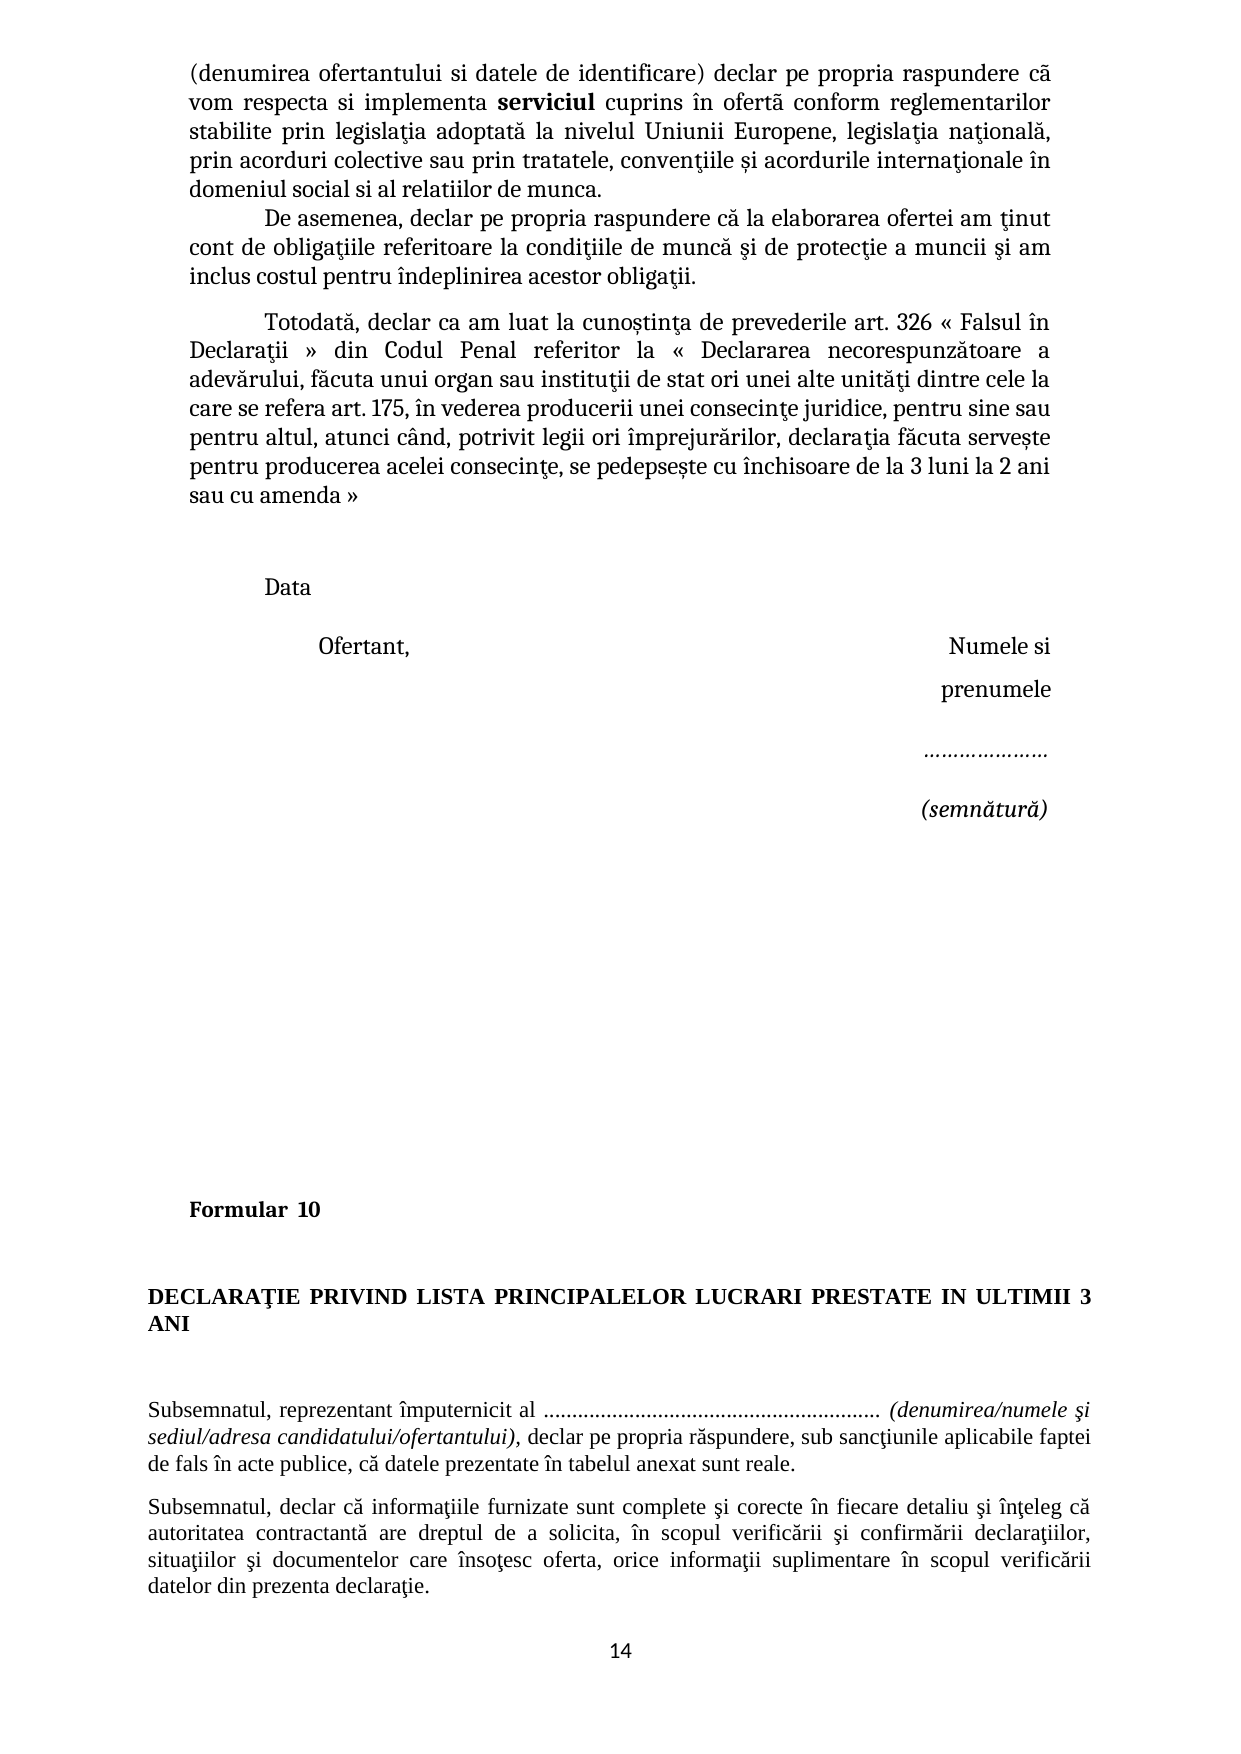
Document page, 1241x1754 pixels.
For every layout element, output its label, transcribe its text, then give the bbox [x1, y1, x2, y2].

text Formular 10 [189, 1197, 1051, 1224]
text Ofertant, Numele si prenumele [189, 632, 1051, 704]
text (denumirea ofertantului si datele de identificare) declar pe propria raspundere cã vom respecta si implementa serviciul cuprins în ofertã conform reglementarilor stabilite prin legislaţia adoptată la nivelul Uniunii Europene, legislaţia naţională, prin acorduri colective sau prin tratatele, convenţiile şi acordurile internaţionale în domeniul social si al relatiilor de munca. [189, 59, 1051, 204]
text Data [189, 572, 1051, 601]
text Totodată, declar ca am luat la cunoştinţa de prevederile art. 326 « Falsul în Declaraţii » din Codul Penal referitor la « Declararea necorespunzătoare a adevărului, făcuta unui organ sau instituţii de stat ori unei alte unităţi dintre cele la care se refera art. 175, în vederea producerii unei consecinţe juridice, pentru sine sau pentru altul, atunci când, potrivit legii ori împrejurărilor, declaraţia făcuta serveşte pentru producerea acelei consecinţe, se pedepseşte cu închisoare de la 3 luni la 2 ani sau cu amenda » [189, 307, 1051, 510]
text De asemenea, declar pe propria raspundere că la elaborarea ofertei am ţinut cont de obligaţiile referitoare la condiţiile de muncă şi de protecţie a muncii şi am inclus costul pentru îndeplinirea acestor obligaţii. [189, 204, 1051, 291]
text Subsemnatul, reprezentant împuternicit al ........................................................... (denumirea/numele şi sediul/adresa candidatului/ofertantului), declar pe propria răspundere, sub sancţiunile aplicabile faptei de fals în acte publice, că datele prezentate în tabelul anexat sunt reale. [148, 1396, 1092, 1476]
text ………………… [189, 735, 1051, 764]
text Subsemnatul, declar că informaţiile furnizate sunt complete şi corecte în fiecare detaliu şi înţeleg că autoritatea contractantă are dreptul de a solicita, în scopul verificării şi confirmării declaraţiilor, situaţiilor şi documentelor care însoţesc oferta, orice informaţii suplimentare în scopul verificării datelor din prezenta declaraţie. [148, 1493, 1092, 1599]
text DECLARAŢIE PRIVIND LISTA PRINCIPALELOR LUCRARI PRESTATE IN ULTIMII 3 ANI [148, 1283, 1092, 1336]
text (semnătură) [189, 795, 1051, 824]
